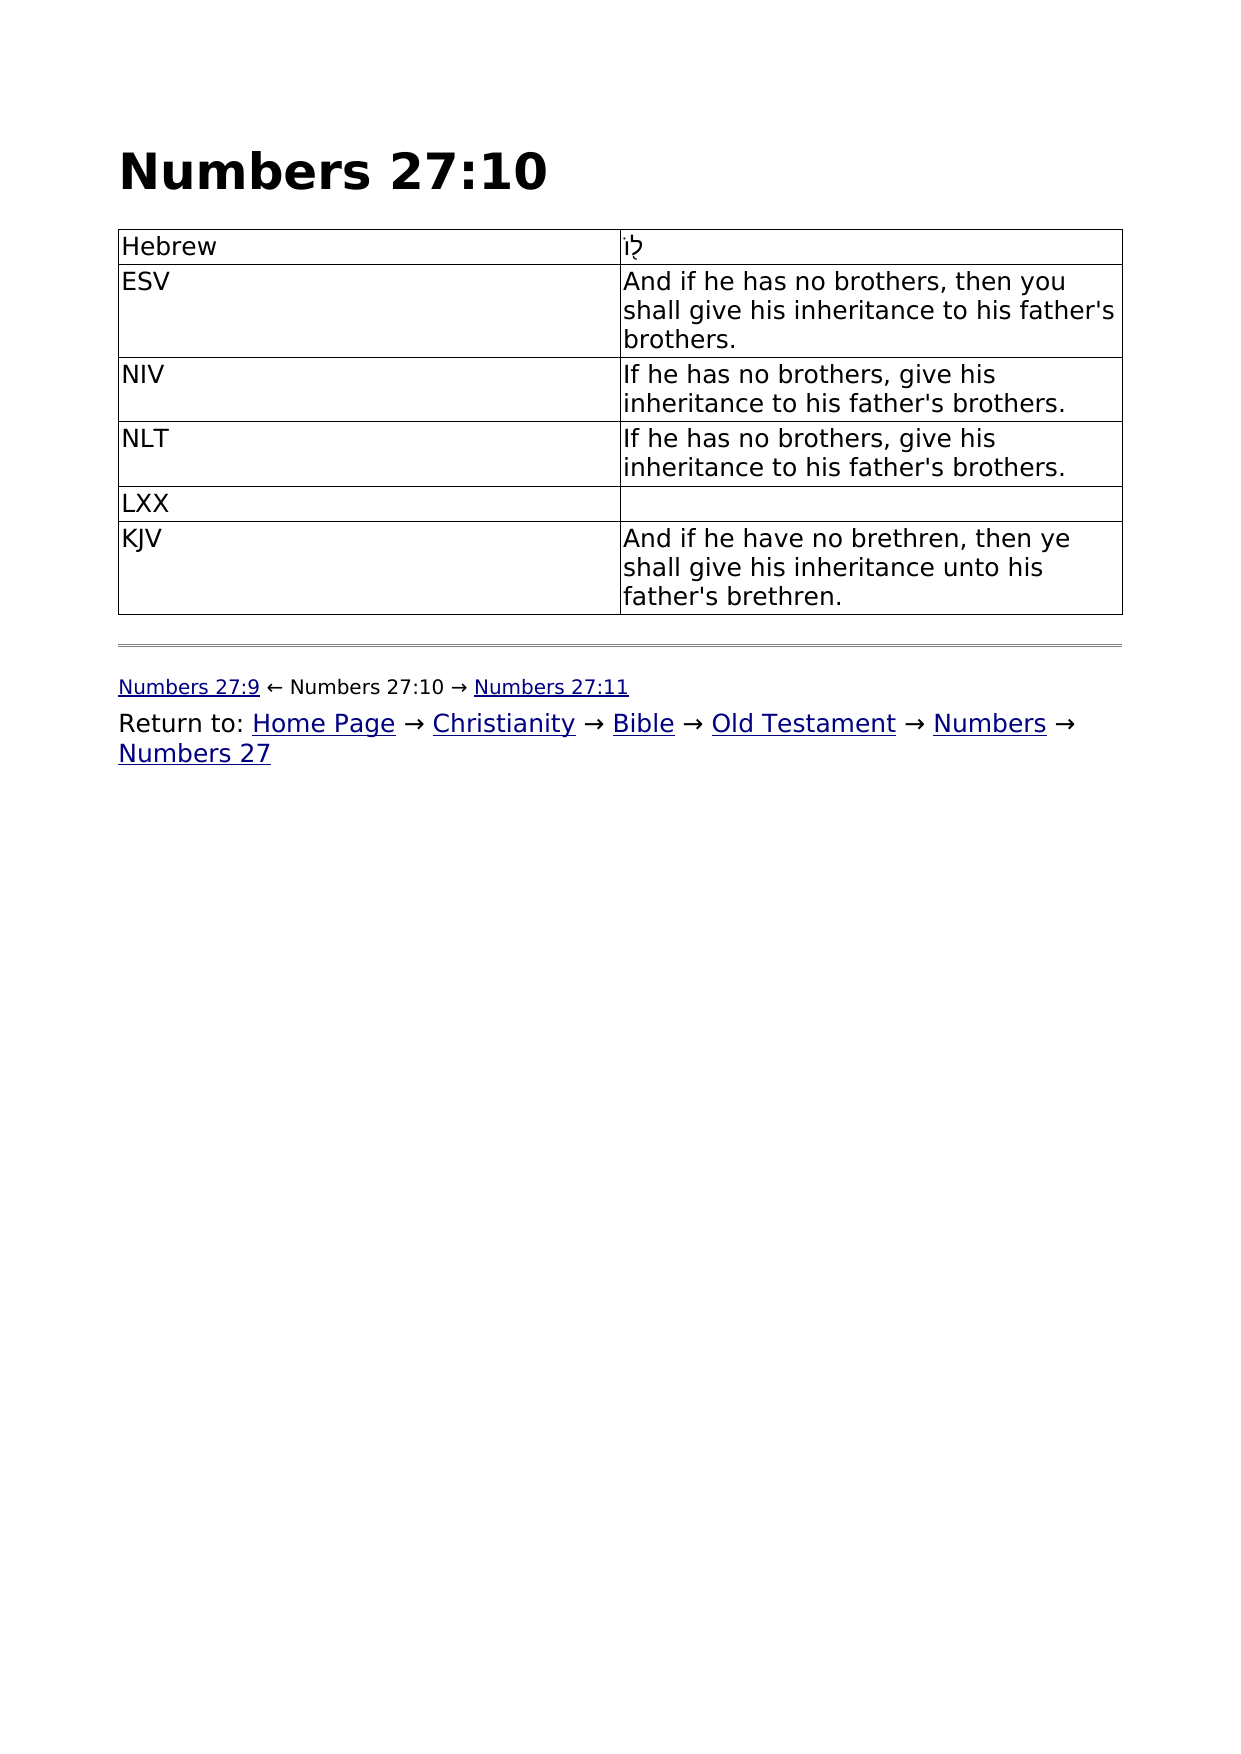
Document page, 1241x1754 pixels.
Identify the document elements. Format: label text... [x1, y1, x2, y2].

table_cell NIV [119, 358, 620, 421]
table_cell And if he have no brethren, then ye shall give his inheritance unto his father's brethren. [621, 522, 1122, 614]
table_cell If he has no brothers, give his inheritance to his father's brothers. [621, 358, 1122, 421]
table_header Hebrew [119, 230, 620, 264]
table_cell And if he has no brothers, then you shall give his inheritance to his father's brothers. [621, 265, 1122, 357]
table_cell If he has no brothers, give his inheritance to his father's brothers. [621, 422, 1122, 486]
text Return to: Home Page → Christianity → Bible → Old Testament → Numbers → Numbers 27 [118, 709, 1122, 768]
table_header ל֖וֹ [621, 230, 1122, 264]
table_cell [621, 487, 1122, 521]
table_cell NLT [119, 422, 620, 486]
table_cell KJV [119, 522, 620, 614]
table_cell ESV [119, 265, 620, 357]
subtitle Numbers 27:10 [118, 143, 1122, 201]
text Numbers 27:9 ← Numbers 27:10 → Numbers 27:11 [118, 676, 1122, 709]
table_cell LXX [119, 487, 620, 521]
